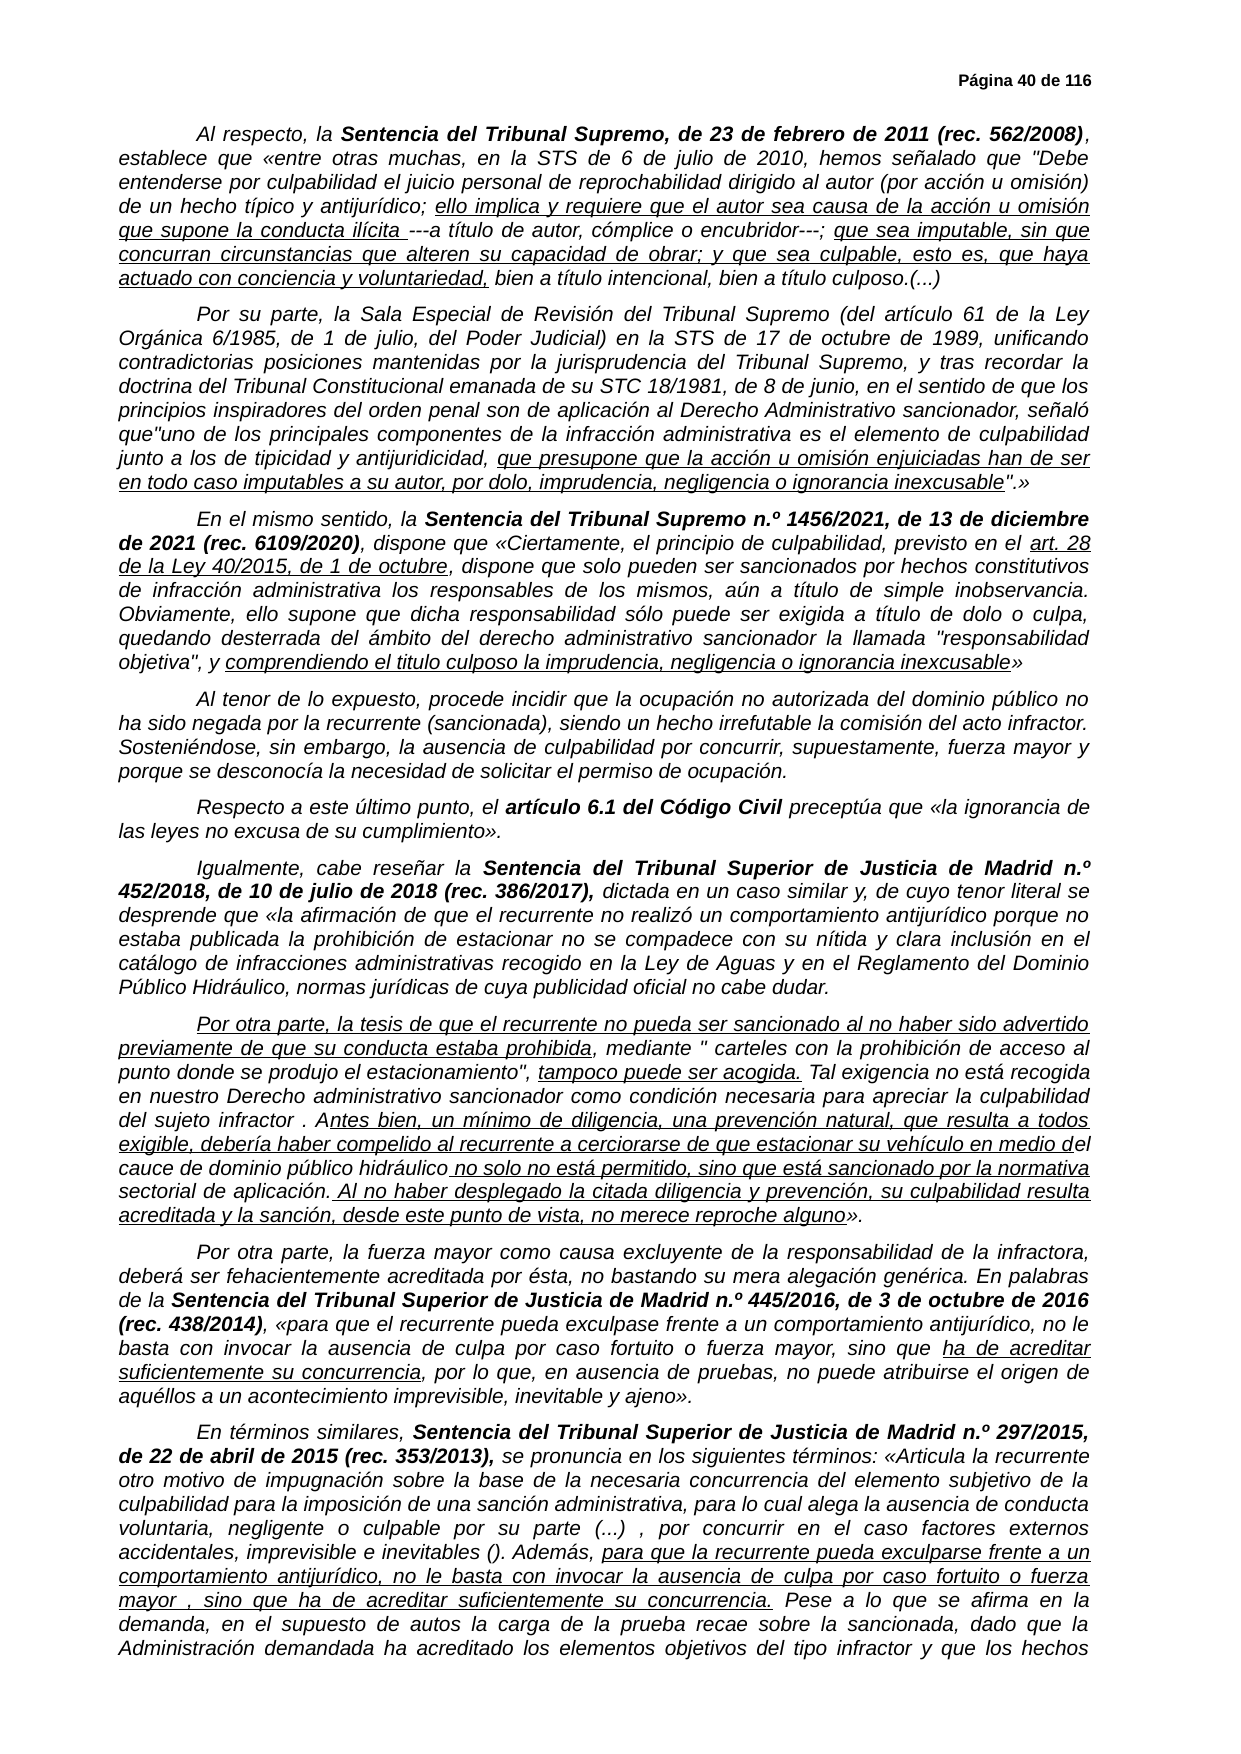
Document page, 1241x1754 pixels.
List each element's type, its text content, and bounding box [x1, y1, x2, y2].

text En el mismo sentido, la Sentencia del Tribunal Supremo n.º 1456/2021, de 13 de diciembre de 2021 (rec. 6109/2020), dispone que «Ciertamente, el principio de culpabilidad, previsto en el art. 28 de la Ley 40/2015, de 1 de octubre, dispone que solo pueden ser sancionados por hechos constitutivos de infracción administrativa los responsables de los mismos, aún a título de simple inobservancia. Obviamente, ello supone que dicha responsabilidad sólo puede ser exigida a título de dolo o culpa, quedando desterrada del ámbito del derecho administrativo sancionador la llamada "responsabilidad objetiva", y comprendiendo el titulo culposo la imprudencia, negligencia o ignorancia inexcusable» [118, 506, 1092, 674]
text Al tenor de lo expuesto, procede incidir que la ocupación no autorizada del dominio público no ha sido negada por la recurrente (sancionada), siendo un hecho irrefutable la comisión del acto infractor. Sosteniéndose, sin embargo, la ausencia de culpabilidad por concurrir, supuestamente, fuerza mayor y porque se desconocía la necesidad de solicitar el permiso de ocupación. [118, 687, 1092, 782]
text Respecto a este último punto, el artículo 6.1 del Código Civil preceptúa que «la ignorancia de las leyes no excusa de su cumplimiento». [118, 795, 1092, 843]
text Al respecto, la Sentencia del Tribunal Supremo, de 23 de febrero de 2011 (rec. 562/2008), establece que «entre otras muchas, en la STS de 6 de julio de 2010, hemos señalado que "Debe entenderse por culpabilidad el juicio personal de reprochabilidad dirigido al autor (por acción u omisión) de un hecho típico y antijurídico; ello implica y requiere que el autor sea causa de la acción u omisión que supone la conducta ilícita ---a título de autor, cómplice o encubridor---; que sea imputable, sin que concurran circunstancias que alteren su capacidad de obrar; y que sea culpable, esto es, que haya actuado con conciencia y voluntariedad, bien a título intencional, bien a título culposo.(...) [118, 122, 1092, 290]
text Igualmente, cabe reseñar la Sentencia del Tribunal Superior de Justicia de Madrid n.º 452/2018, de 10 de julio de 2018 (rec. 386/2017), dictada en un caso similar y, de cuyo tenor literal se desprende que «la afirmación de que el recurrente no realizó un comportamiento antijurídico porque no estaba publicada la prohibición de estacionar no se compadece con su nítida y clara inclusión en el catálogo de infracciones administrativas recogido en la Ley de Aguas y en el Reglamento del Dominio Público Hidráulico, normas jurídicas de cuya publicidad oficial no cabe dudar. [118, 855, 1092, 999]
text Por su parte, la Sala Especial de Revisión del Tribunal Supremo (del artículo 61 de la Ley Orgánica 6/1985, de 1 de julio, del Poder Judicial) en la STS de 17 de octubre de 1989, unificando contradictorias posiciones mantenidas por la jurisprudencia del Tribunal Supremo, y tras recordar la doctrina del Tribunal Constitucional emanada de su STC 18/1981, de 8 de junio, en el sentido de que los principios inspiradores del orden penal son de aplicación al Derecho Administrativo sancionador, señaló que"uno de los principales componentes de la infracción administrativa es el elemento de culpabilidad junto a los de tipicidad y antijuridicidad, que presupone que la acción u omisión enjuiciadas han de ser en todo caso imputables a su autor, por dolo, imprudencia, negligencia o ignorancia inexcusable".» [118, 302, 1092, 494]
text En términos similares, Sentencia del Tribunal Superior de Justicia de Madrid n.º 297/2015, de 22 de abril de 2015 (rec. 353/2013), se pronuncia en los siguientes términos: «Articula la recurrente otro motivo de impugnación sobre la base de la necesaria concurrencia del elemento subjetivo de la culpabilidad para la imposición de una sanción administrativa, para lo cual alega la ausencia de conducta voluntaria, negligente o culpable por su parte (...) , por concurrir en el caso factores externos accidentales, imprevisible e inevitables (). Además, para que la recurrente pueda exculparse frente a un comportamiento antijurídico, no le basta con invocar la ausencia de culpa por caso fortuito o fuerza mayor , sino que ha de acreditar suficientemente su concurrencia. Pese a lo que se afirma en la demanda, en el supuesto de autos la carga de la prueba recae sobre la sancionada, dado que la Administración demandada ha acreditado los elementos objetivos del tipo infractor y que los hechos [118, 1420, 1092, 1659]
text Por otra parte, la fuerza mayor como causa excluyente de la responsabilidad de la infractora, deberá ser fehacientemente acreditada por ésta, no bastando su mera alegación genérica. En palabras de la Sentencia del Tribunal Superior de Justicia de Madrid n.º 445/2016, de 3 de octubre de 2016 (rec. 438/2014), «para que el recurrente pueda exculpase frente a un comportamiento antijurídico, no le basta con invocar la ausencia de culpa por caso fortuito o fuerza mayor, sino que ha de acreditar suficientemente su concurrencia, por lo que, en ausencia de pruebas, no puede atribuirse el origen de aquéllos a un acontecimiento imprevisible, inevitable y ajeno». [118, 1240, 1092, 1407]
text Por otra parte, la tesis de que el recurrente no pueda ser sancionado al no haber sido advertido previamente de que su conducta estaba prohibida, mediante " carteles con la prohibición de acceso al punto donde se produjo el estacionamiento", tampoco puede ser acogida. Tal exigencia no está recogida en nuestro Derecho administrativo sancionador como condición necesaria para apreciar la culpabilidad del sujeto infractor . Antes bien, un mínimo de diligencia, una prevención natural, que resulta a todos exigible, debería haber compelido al recurrente a cerciorarse de que estacionar su vehículo en medio del cauce de dominio público hidráulico no solo no está permitido, sino que está sancionado por la normativa sectorial de aplicación. Al no haber desplegado la citada diligencia y prevención, su culpabilidad resulta acreditada y la sanción, desde este punto de vista, no merece reproche alguno». [118, 1012, 1092, 1227]
